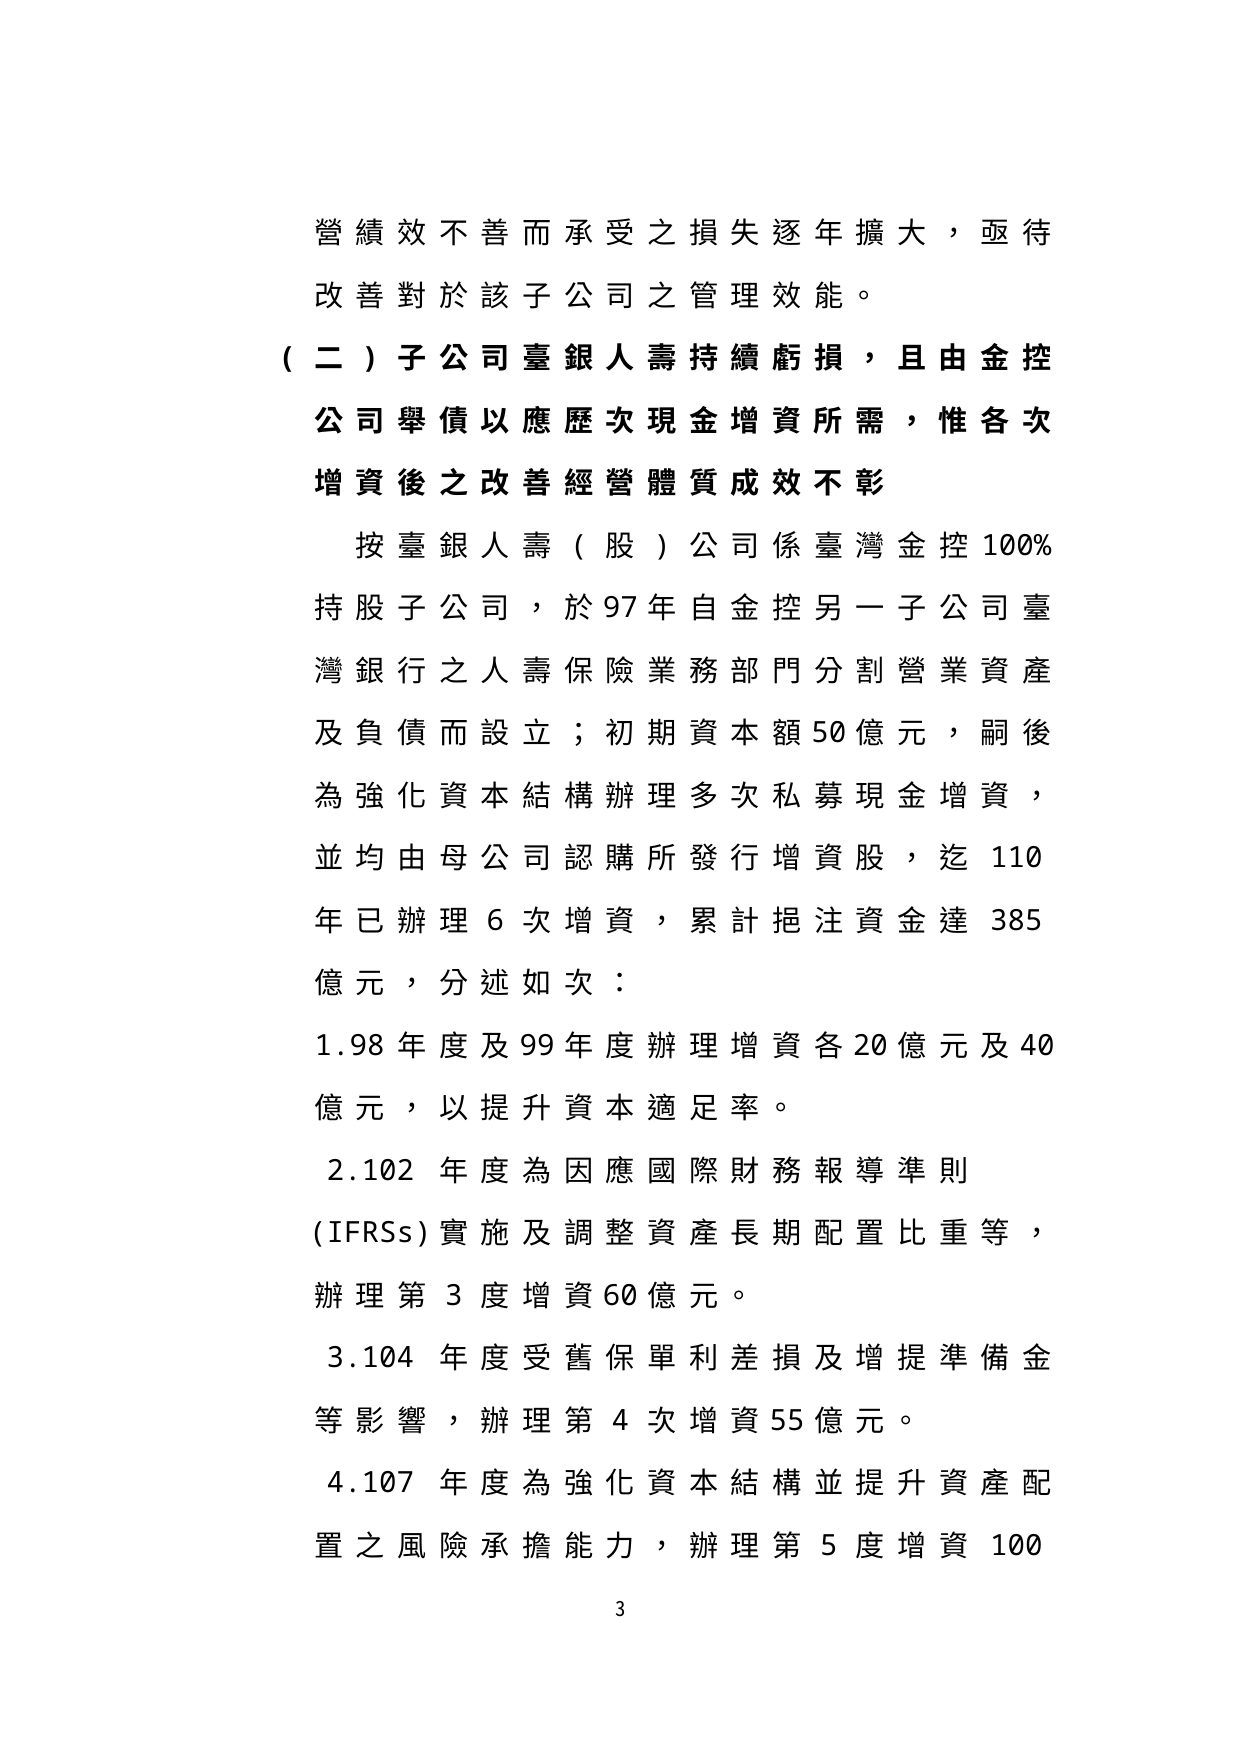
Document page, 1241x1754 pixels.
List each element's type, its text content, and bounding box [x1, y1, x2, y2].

text 1.98年度及99年度辦理增資各20億元及40億元，以提升資本適足率。 [271, 1002, 1058, 1127]
text 營績效不善而承受之損失逐年擴大，亟待改善對於該子公司之管理效能。 [271, 189, 1058, 314]
text 3.104年度受舊保單利差損及增提準備金等影響，辦理第4次增資55億元。 [271, 1314, 1058, 1439]
text 2.102年度為因應國際財務報導準則(IFRSs)實施及調整資產長期配置比重等，辦理第3度增資60億元。 [271, 1127, 1058, 1314]
text 按臺銀人壽(股)公司係臺灣金控100%持股子公司，於97年自金控另一子公司臺灣銀行之人壽保險業務部門分割營業資產及負債而設立；初期資本額50億元，嗣後為強化資本結構辦理多次私募現金增資，並均由母公司認購所發行增資股，迄110年已辦理6次增資，累計挹注資金達385億元，分述如次： [271, 502, 1058, 1002]
text 4.107年度為強化資本結構並提升資產配置之風險承擔能力，辦理第5度增資100 [271, 1439, 1058, 1564]
text (二)子公司臺銀人壽持續虧損，且由金控公司舉債以應歷次現金增資所需，惟各次增資後之改善經營體質成效不彰 [242, 314, 1058, 502]
